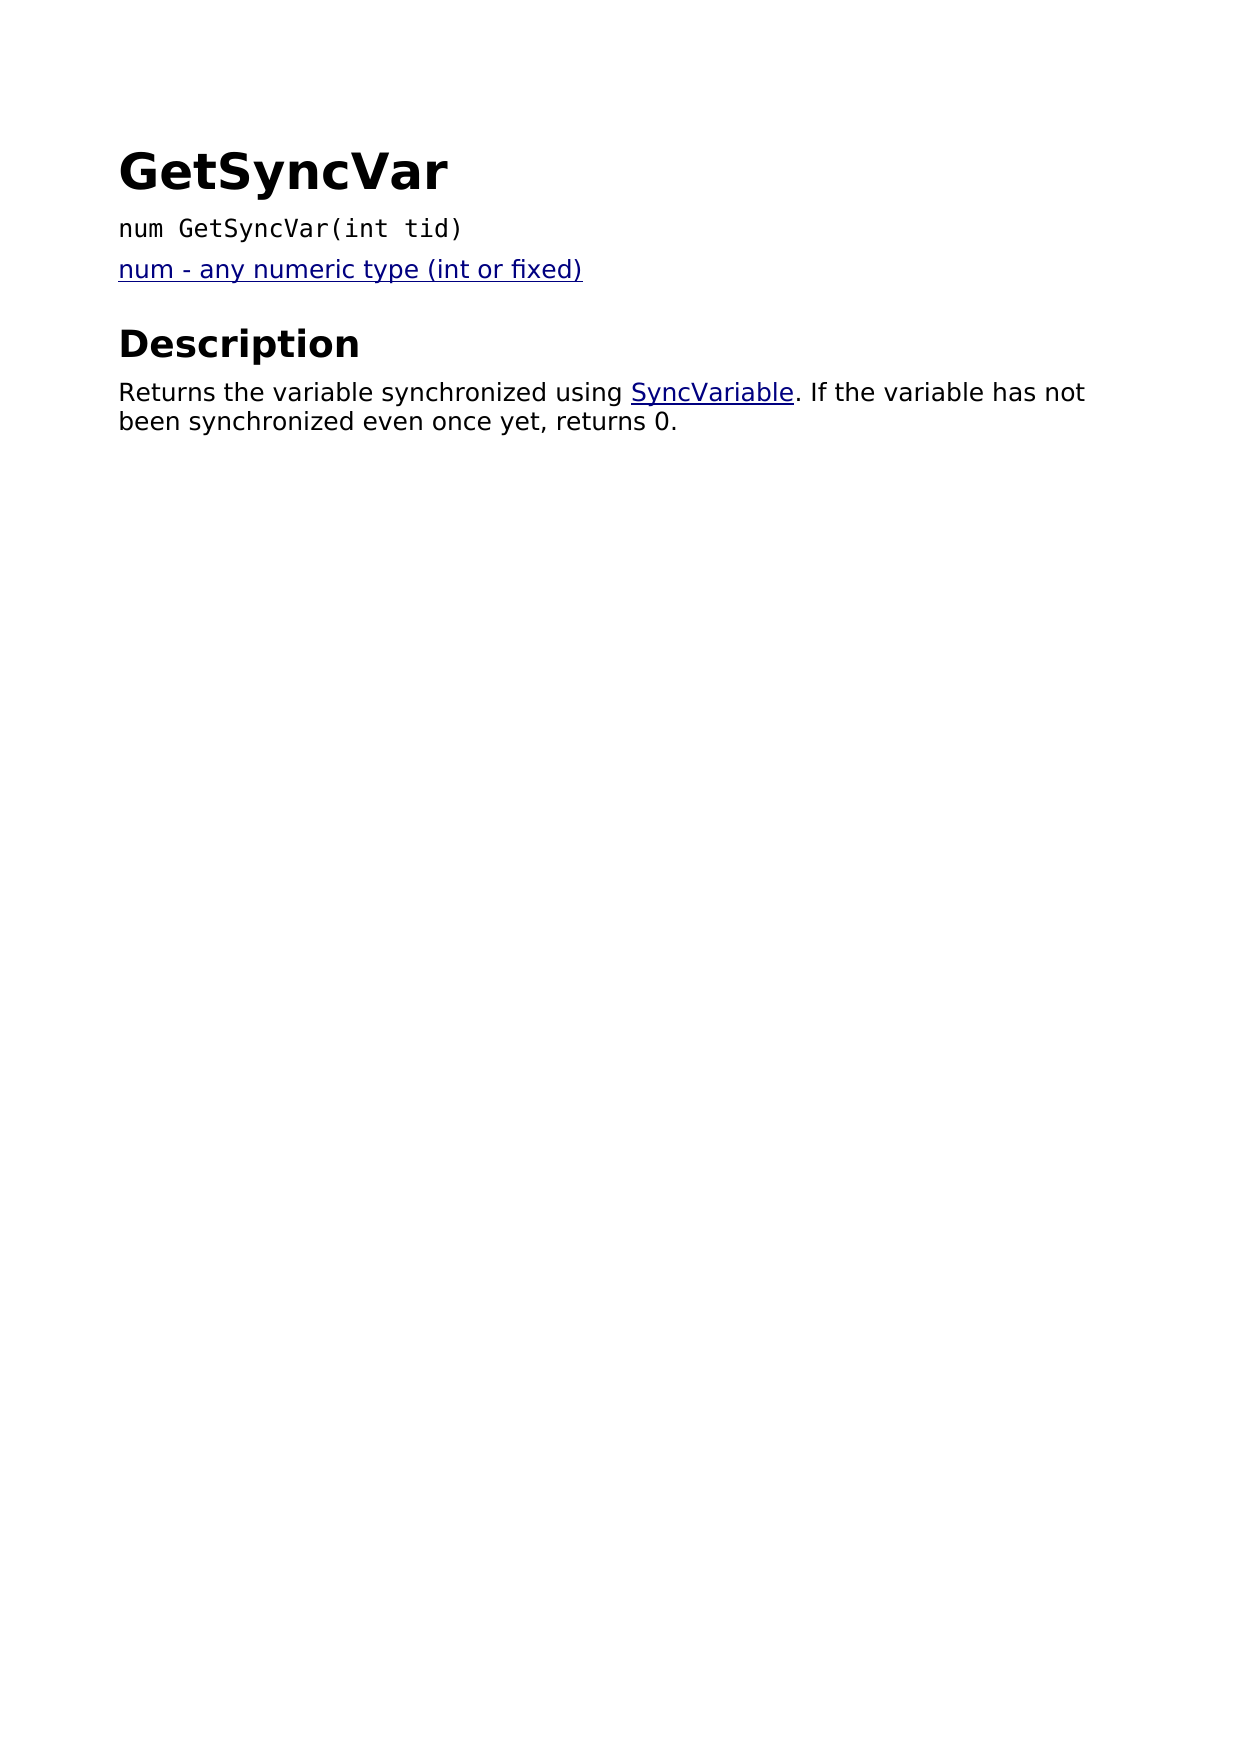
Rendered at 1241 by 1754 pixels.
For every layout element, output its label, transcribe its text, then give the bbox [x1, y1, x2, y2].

text num - any numeric type (int or fixed) [118, 256, 1122, 285]
subtitle GetSyncVar [118, 143, 1122, 201]
text Returns the variable synchronized using SyncVariable. If the variable has not been synchronized even once yet, returns 0. [118, 378, 1122, 437]
text num GetSyncVar(int tid) [118, 214, 1122, 243]
subtitle Description [118, 322, 1122, 366]
